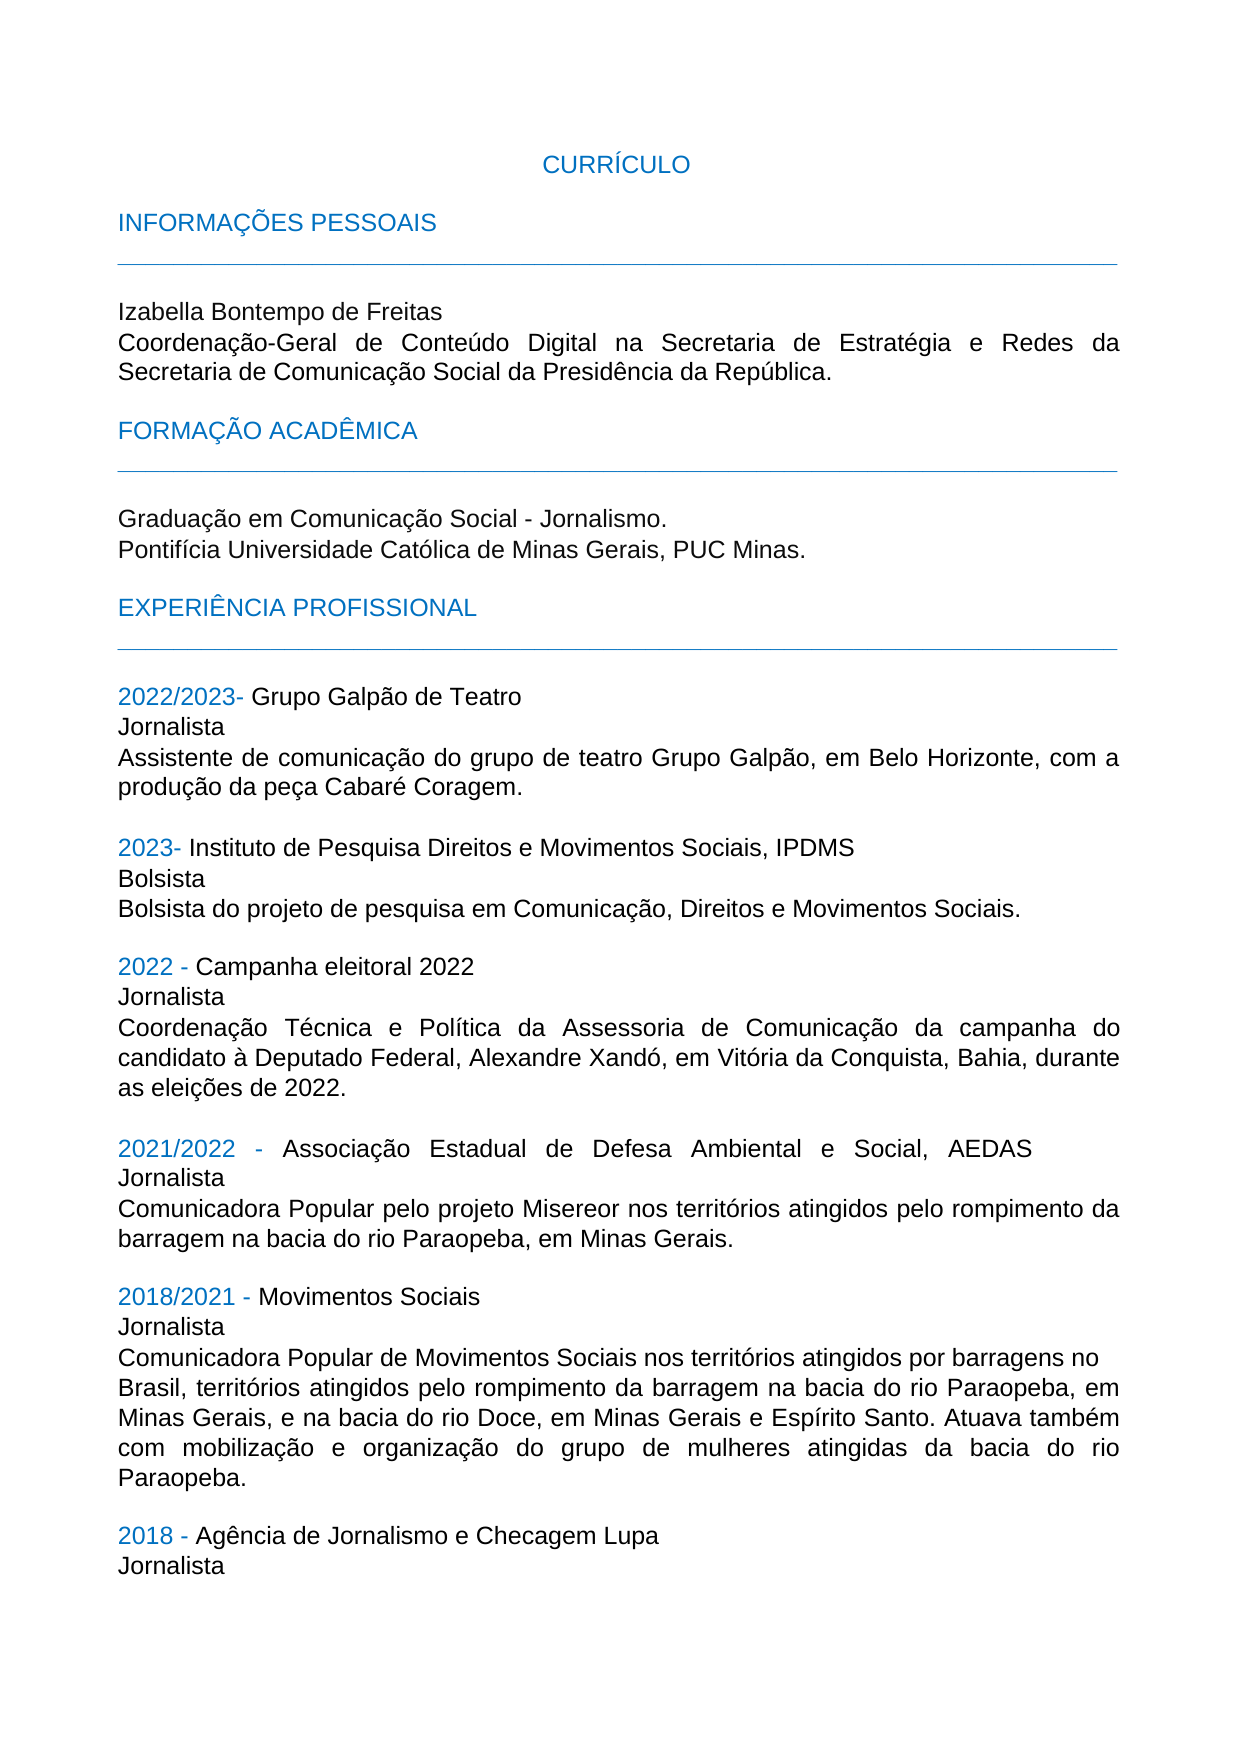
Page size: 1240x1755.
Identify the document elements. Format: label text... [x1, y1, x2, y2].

text Comunicadora Popular de Movimentos Sociais nos territórios atingidos por barragens no [118, 1342, 1122, 1371]
subtitle ________________________________________________________________________ [118, 239, 1122, 267]
text EXPERIÊNCIA PROFISSIONAL [118, 593, 1122, 622]
text Jornalista [118, 1312, 1122, 1341]
text Graduação em Comunicação Social - Jornalismo. [118, 504, 1122, 533]
text Jornalista [118, 712, 1122, 741]
subtitle ________________________________________________________________________ [118, 624, 1122, 653]
text Coordenação Técnica e Política da Assessoria de Comunicação da campanha do candidato à Deputado Federal, Alexandre Xandó, em Vitória da Conquista, Bahia, durante as eleições de 2022. [118, 1013, 1122, 1101]
text FORMAÇÃO ACADÊMICA [118, 416, 1122, 444]
text Jornalista [118, 982, 1122, 1011]
text Brasil, territórios atingidos pelo rompimento da barragem na bacia do rio Paraopeba, em Minas Gerais, e na bacia do rio Doce, em Minas Gerais e Espírito Santo. Atuava também com mobilização e organização do grupo de mulheres atingidas da bacia do rio Paraopeba. [118, 1373, 1122, 1491]
text 2018 - Agência de Jornalismo e Checagem Lupa [118, 1521, 1122, 1549]
text Pontifícia Universidade Católica de Minas Gerais, PUC Minas. [118, 535, 1122, 564]
text Coordenação-Geral de Conteúdo Digital na Secretaria de Estratégia e Redes da Secretaria de Comunicação Social da Presidência da República. [118, 327, 1122, 386]
subtitle ________________________________________________________________________ [118, 446, 1122, 475]
text 2023- Instituto de Pesquisa Direitos e Movimentos Sociais, IPDMS [118, 833, 1122, 862]
text 2018/2021 - Movimentos Sociais [118, 1282, 1122, 1311]
text Comunicadora Popular pelo projeto Misereor nos territórios atingidos pelo rompimento da barragem na bacia do rio Paraopeba, em Minas Gerais. [118, 1194, 1122, 1252]
text INFORMAÇÕES PESSOAIS [118, 208, 1122, 237]
text 2022/2023- Grupo Galpão de Teatro [118, 682, 1122, 711]
text 2022 - Campanha eleitoral 2022 [118, 952, 1122, 981]
text 2021/2022 - Associação Estadual de Defesa Ambiental e Social, AEDAS Jornalista [118, 1133, 1034, 1192]
text CURRÍCULO [118, 150, 1122, 179]
text Izabella Bontempo de Freitas [118, 297, 1122, 326]
text Assistente de comunicação do grupo de teatro Grupo Galpão, em Belo Horizonte, com a produção da peça Cabaré Coragem. [118, 742, 1122, 801]
text Jornalista [118, 1551, 1122, 1580]
text Bolsista do projeto de pesquisa em Comunicação, Direitos e Movimentos Sociais. [118, 894, 1122, 923]
text Bolsista [118, 864, 1122, 892]
